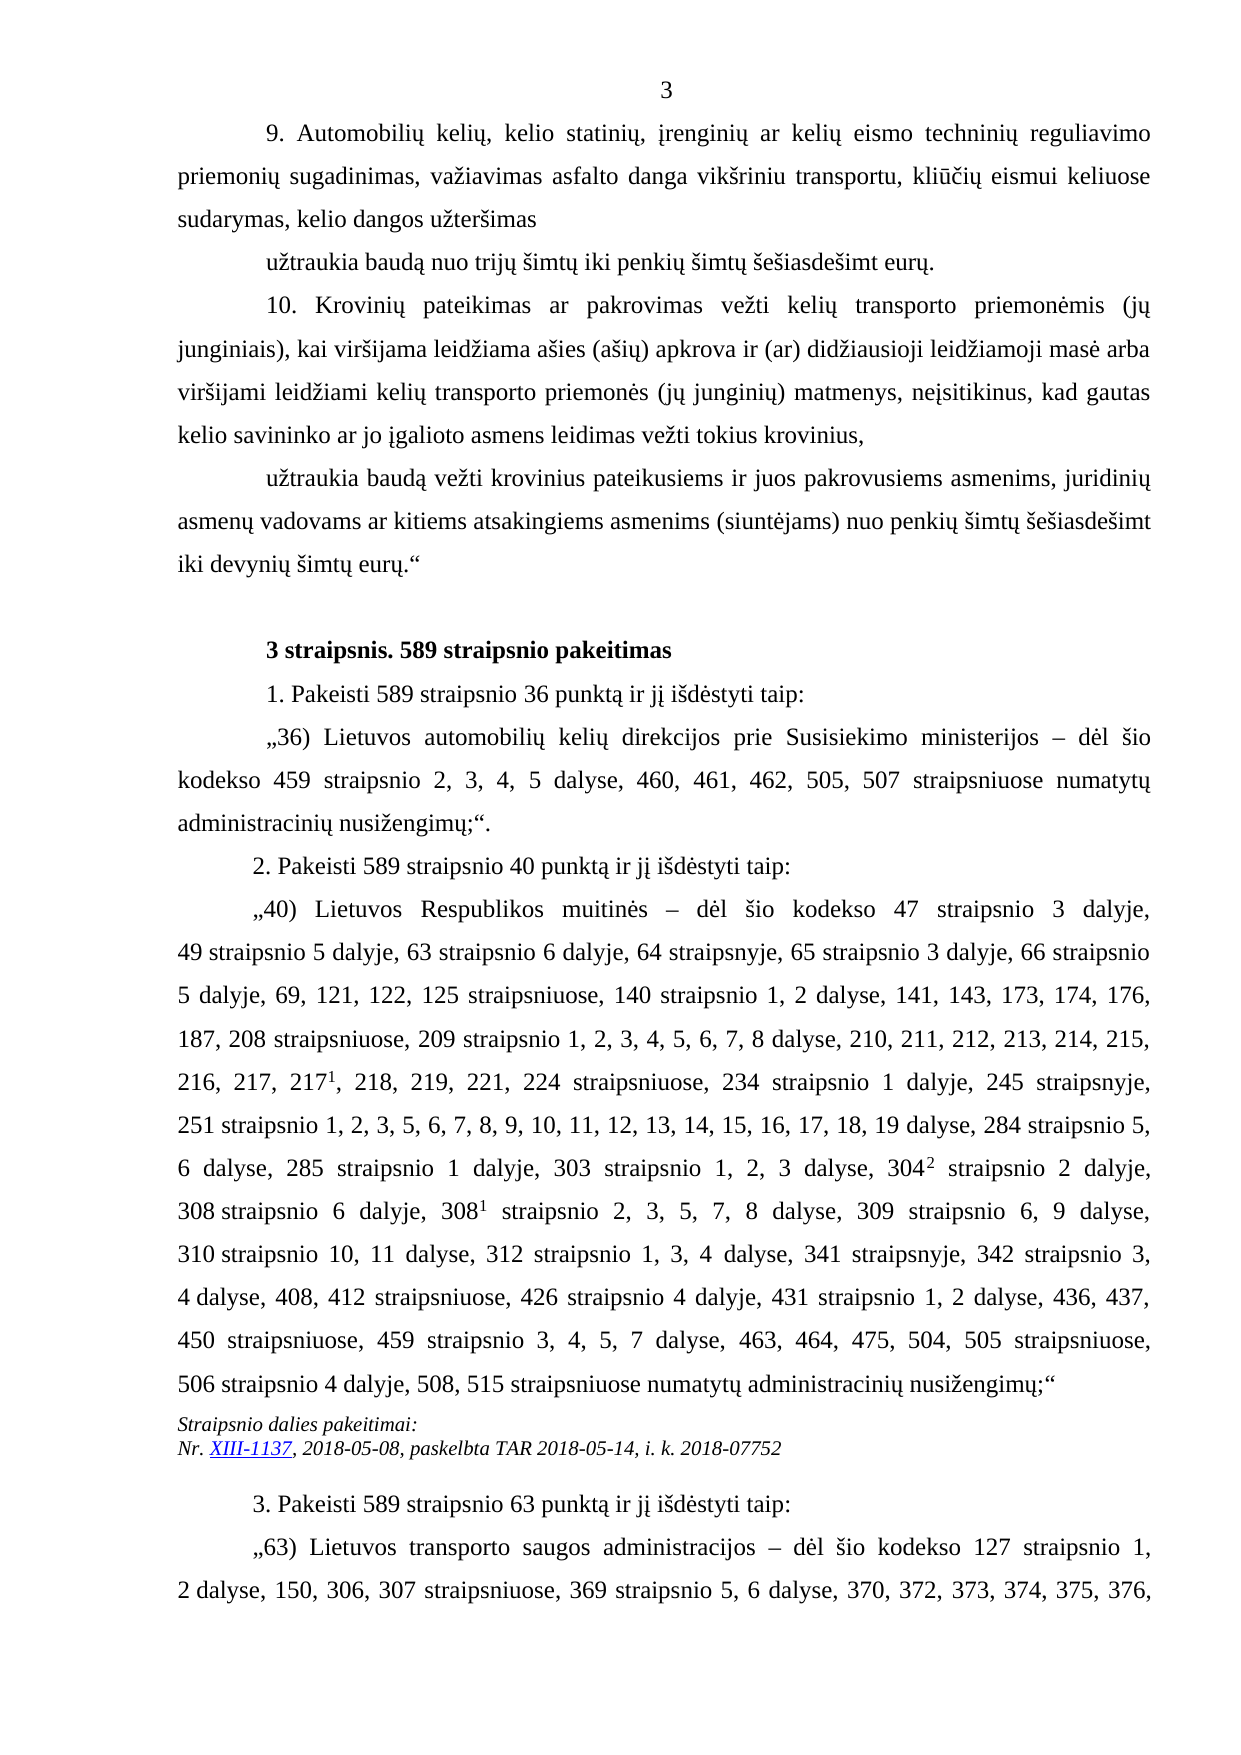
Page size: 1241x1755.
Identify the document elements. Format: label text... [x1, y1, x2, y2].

text 3. Pakeisti 589 straipsnio 63 punktą ir jį išdėstyti taip: [177, 1489, 1152, 1517]
text 9. Automobilių kelių, kelio statinių, įrenginių ar kelių eismo techninių reguliavimo priemonių sugadinimas, važiavimas asfalto danga vikšriniu transportu, kliūčių eismui keliuose sudarymas, kelio dangos užteršimas [177, 118, 1152, 233]
text Nr. XIII-1137, 2018-05-08, paskelbta TAR 2018-05-14, i. k. 2018-07752 [177, 1436, 1152, 1460]
text 10. Krovinių pateikimas ar pakrovimas vežti kelių transporto priemonėmis (jų junginiais), kai viršijama leidžiama ašies (ašių) apkrova ir (ar) didžiausioji leidžiamoji masė arba viršijami leidžiami kelių transporto priemonės (jų junginių) matmenys, neįsitikinus, kad gautas kelio savininko ar jo įgalioto asmens leidimas vežti tokius krovinius, [177, 291, 1152, 449]
text Straipsnio dalies pakeitimai: [177, 1412, 1152, 1436]
text „40) Lietuvos Respublikos muitinės – dėl šio kodekso 47 straipsnio 3 dalyje, 49 straipsnio 5 dalyje, 63 straipsnio 6 dalyje, 64 straipsnyje, 65 straipsnio 3 dalyje, 66 straipsnio 5 dalyje, 69, 121, 122, 125 straipsniuose, 140 straipsnio 1, 2 dalyse, 141, 143, 173, 174, 176, 187, 208 straipsniuose, 209 straipsnio 1, 2, 3, 4, 5, 6, 7, 8 dalyse, 210, 211, 212, 213, 214, 215, 216, 217, 2171, 218, 219, 221, 224 straipsniuose, 234 straipsnio 1 dalyje, 245 straipsnyje, 251 straipsnio 1, 2, 3, 5, 6, 7, 8, 9, 10, 11, 12, 13, 14, 15, 16, 17, 18, 19 dalyse, 284 straipsnio 5, 6 dalyse, 285 straipsnio 1 dalyje, 303 straipsnio 1, 2, 3 dalyse, 3042 straipsnio 2 dalyje, 308 straipsnio 6 dalyje, 3081 straipsnio 2, 3, 5, 7, 8 dalyse, 309 straipsnio 6, 9 dalyse, 310 straipsnio 10, 11 dalyse, 312 straipsnio 1, 3, 4 dalyse, 341 straipsnyje, 342 straipsnio 3, 4 dalyse, 408, 412 straipsniuose, 426 straipsnio 4 dalyje, 431 straipsnio 1, 2 dalyse, 436, 437, 450 straipsniuose, 459 straipsnio 3, 4, 5, 7 dalyse, 463, 464, 475, 504, 505 straipsniuose, 506 straipsnio 4 dalyje, 508, 515 straipsniuose numatytų administracinių nusižengimų;“ [177, 894, 1152, 1397]
text 3 straipsnis. 589 straipsnio pakeitimas [177, 636, 1152, 664]
text užtraukia baudą vežti krovinius pateikusiems ir juos pakrovusiems asmenims, juridinių asmenų vadovams ar kitiems atsakingiems asmenims (siuntėjams) nuo penkių šimtų šešiasdešimt iki devynių šimtų eurų.“ [177, 463, 1152, 578]
text 2. Pakeisti 589 straipsnio 40 punktą ir jį išdėstyti taip: [177, 851, 1152, 880]
text „36) Lietuvos automobilių kelių direkcijos prie Susisiekimo ministerijos – dėl šio kodekso 459 straipsnio 2, 3, 4, 5 dalyse, 460, 461, 462, 505, 507 straipsniuose numatytų administracinių nusižengimų;“. [177, 722, 1152, 837]
text 1. Pakeisti 589 straipsnio 36 punktą ir jį išdėstyti taip: [177, 679, 1152, 707]
text užtraukia baudą nuo trijų šimtų iki penkių šimtų šešiasdešimt eurų. [177, 247, 1152, 276]
text „63) Lietuvos transporto saugos administracijos – dėl šio kodekso 127 straipsnio 1, 2 dalyse, 150, 306, 307 straipsniuose, 369 straipsnio 5, 6 dalyse, 370, 372, 373, 374, 375, 376, [177, 1532, 1152, 1604]
